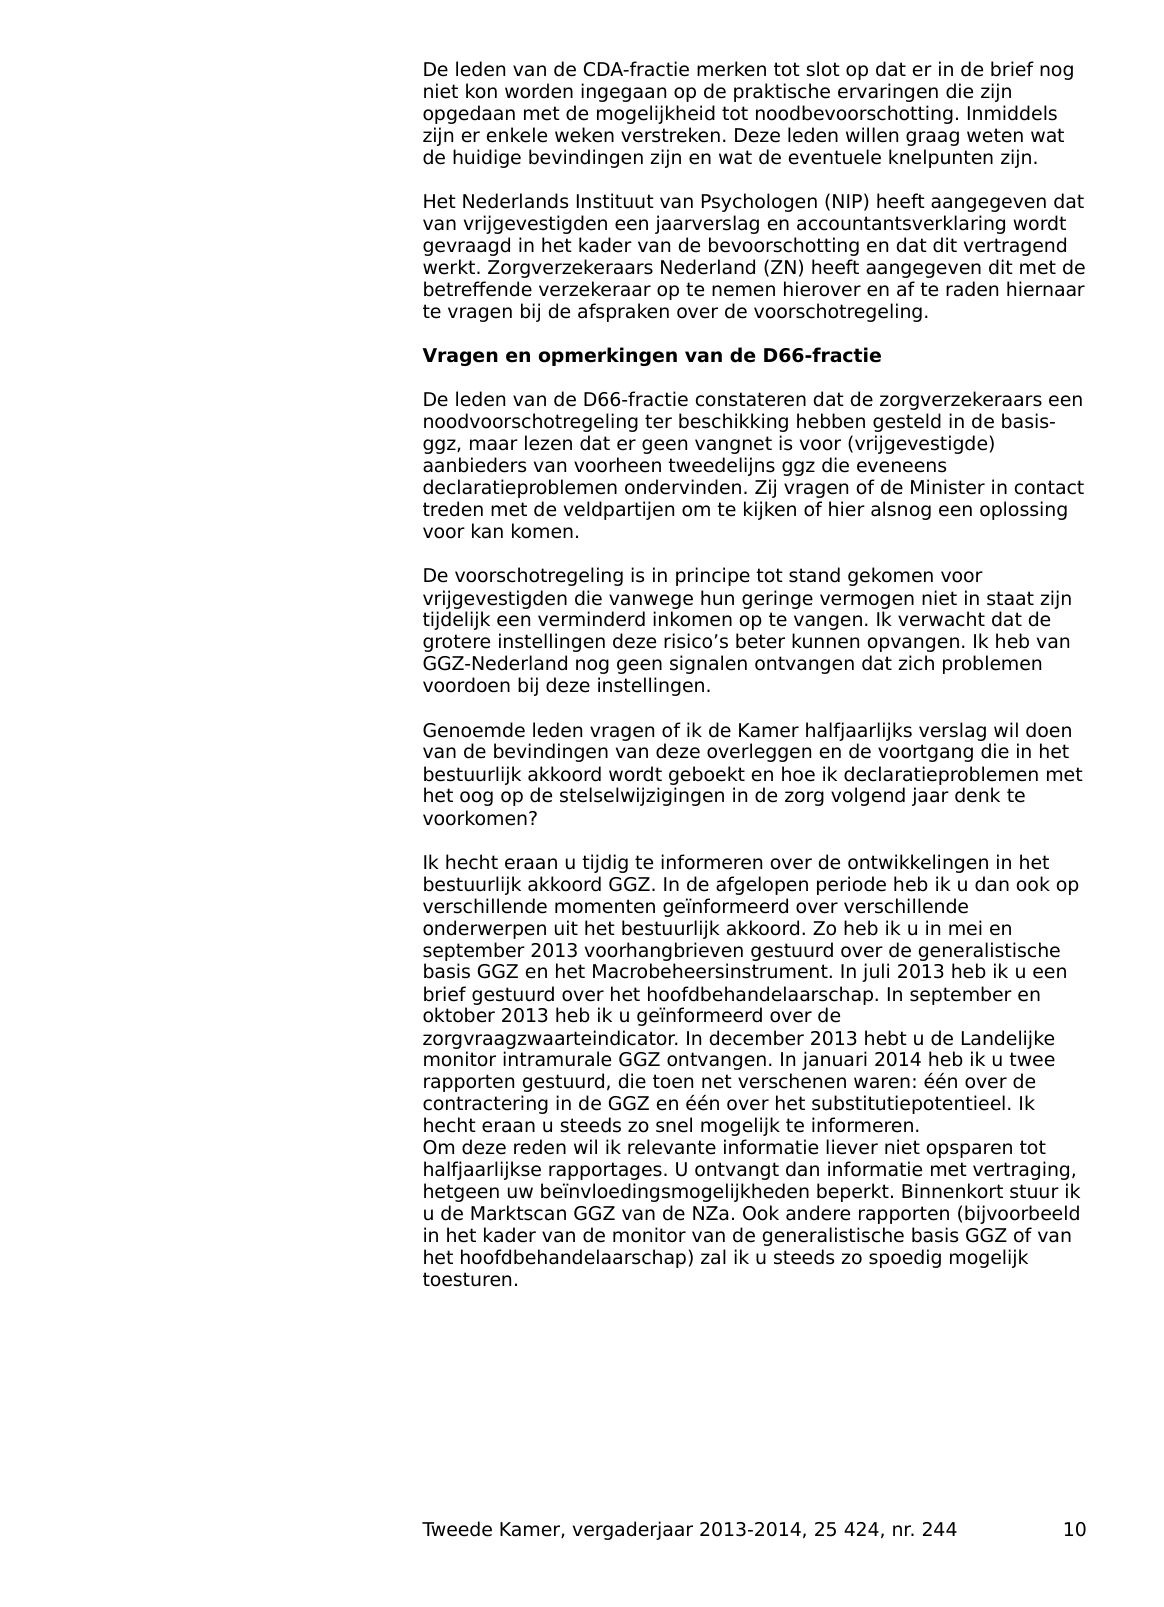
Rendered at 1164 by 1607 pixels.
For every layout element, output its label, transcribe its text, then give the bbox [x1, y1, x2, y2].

text Het Nederlands Instituut van Psychologen (NIP) heeft aangegeven dat van vrijgevestigden een jaarverslag en accountantsverklaring wordt gevraagd in het kader van de bevoorschotting en dat dit vertragend werkt. Zorgverzekeraars Nederland (ZN) heeft aangegeven dit met de betreffende verzekeraar op te nemen hierover en af te raden hiernaar te vragen bij de afspraken over de voorschotregeling. [422, 191, 1087, 323]
text De leden van de CDA-fractie merken tot slot op dat er in de brief nog niet kon worden ingegaan op de praktische ervaringen die zijn opgedaan met de mogelijkheid tot noodbevoorschotting. Inmiddels zijn er enkele weken verstreken. Deze leden willen graag weten wat de huidige bevindingen zijn en wat de eventuele knelpunten zijn. [422, 59, 1087, 169]
text De voorschotregeling is in principe tot stand gekomen voor vrijgevestigden die vanwege hun geringe vermogen niet in staat zijn tijdelijk een verminderd inkomen op te vangen. Ik verwacht dat de grotere instellingen deze risico’s beter kunnen opvangen. Ik heb van GGZ-Nederland nog geen signalen ontvangen dat zich problemen voordoen bij deze instellingen. [422, 565, 1087, 697]
text Genoemde leden vragen of ik de Kamer halfjaarlijks verslag wil doen van de bevindingen van deze overleggen en de voortgang die in het bestuurlijk akkoord wordt geboekt en hoe ik declaratieproblemen met het oog op de stelselwijzigingen in de zorg volgend jaar denk te voorkomen? [422, 719, 1087, 829]
text Ik hecht eraan u tijdig te informeren over de ontwikkelingen in het bestuurlijk akkoord GGZ. In de afgelopen periode heb ik u dan ook op verschillende momenten geïnformeerd over verschillende onderwerpen uit het bestuurlijk akkoord. Zo heb ik u in mei en september 2013 voorhangbrieven gestuurd over de generalistische basis GGZ en het Macrobeheersinstrument. In juli 2013 heb ik u een brief gestuurd over het hoofdbehandelaarschap. In september en oktober 2013 heb ik u geïnformeerd over de zorgvraagzwaarteindicator. In december 2013 hebt u de Landelijke monitor intramurale GGZ ontvangen. In januari 2014 heb ik u twee rapporten gestuurd, die toen net verschenen waren: één over de contractering in de GGZ en één over het substitutiepotentieel. Ik hecht eraan u steeds zo snel mogelijk te informeren. [422, 852, 1087, 1137]
subtitle Vragen en opmerkingen van de D66-fractie [422, 345, 1087, 367]
text De leden van de D66-fractie constateren dat de zorgverzekeraars een noodvoorschotregeling ter beschikking hebben gesteld in de basis-ggz, maar lezen dat er geen vangnet is voor (vrijgevestigde) aanbieders van voorheen tweedelijns ggz die eveneens declaratieproblemen ondervinden. Zij vragen of de Minister in contact treden met de veldpartijen om te kijken of hier alsnog een oplossing voor kan komen. [422, 389, 1087, 543]
text Om deze reden wil ik relevante informatie liever niet opsparen tot halfjaarlijkse rapportages. U ontvangt dan informatie met vertraging, hetgeen uw beïnvloedingsmogelijkheden beperkt. Binnenkort stuur ik u de Marktscan GGZ van de NZa. Ook andere rapporten (bijvoorbeeld in het kader van de monitor van de generalistische basis GGZ of van het hoofdbehandelaarschap) zal ik u steeds zo spoedig mogelijk toesturen. [422, 1137, 1087, 1291]
